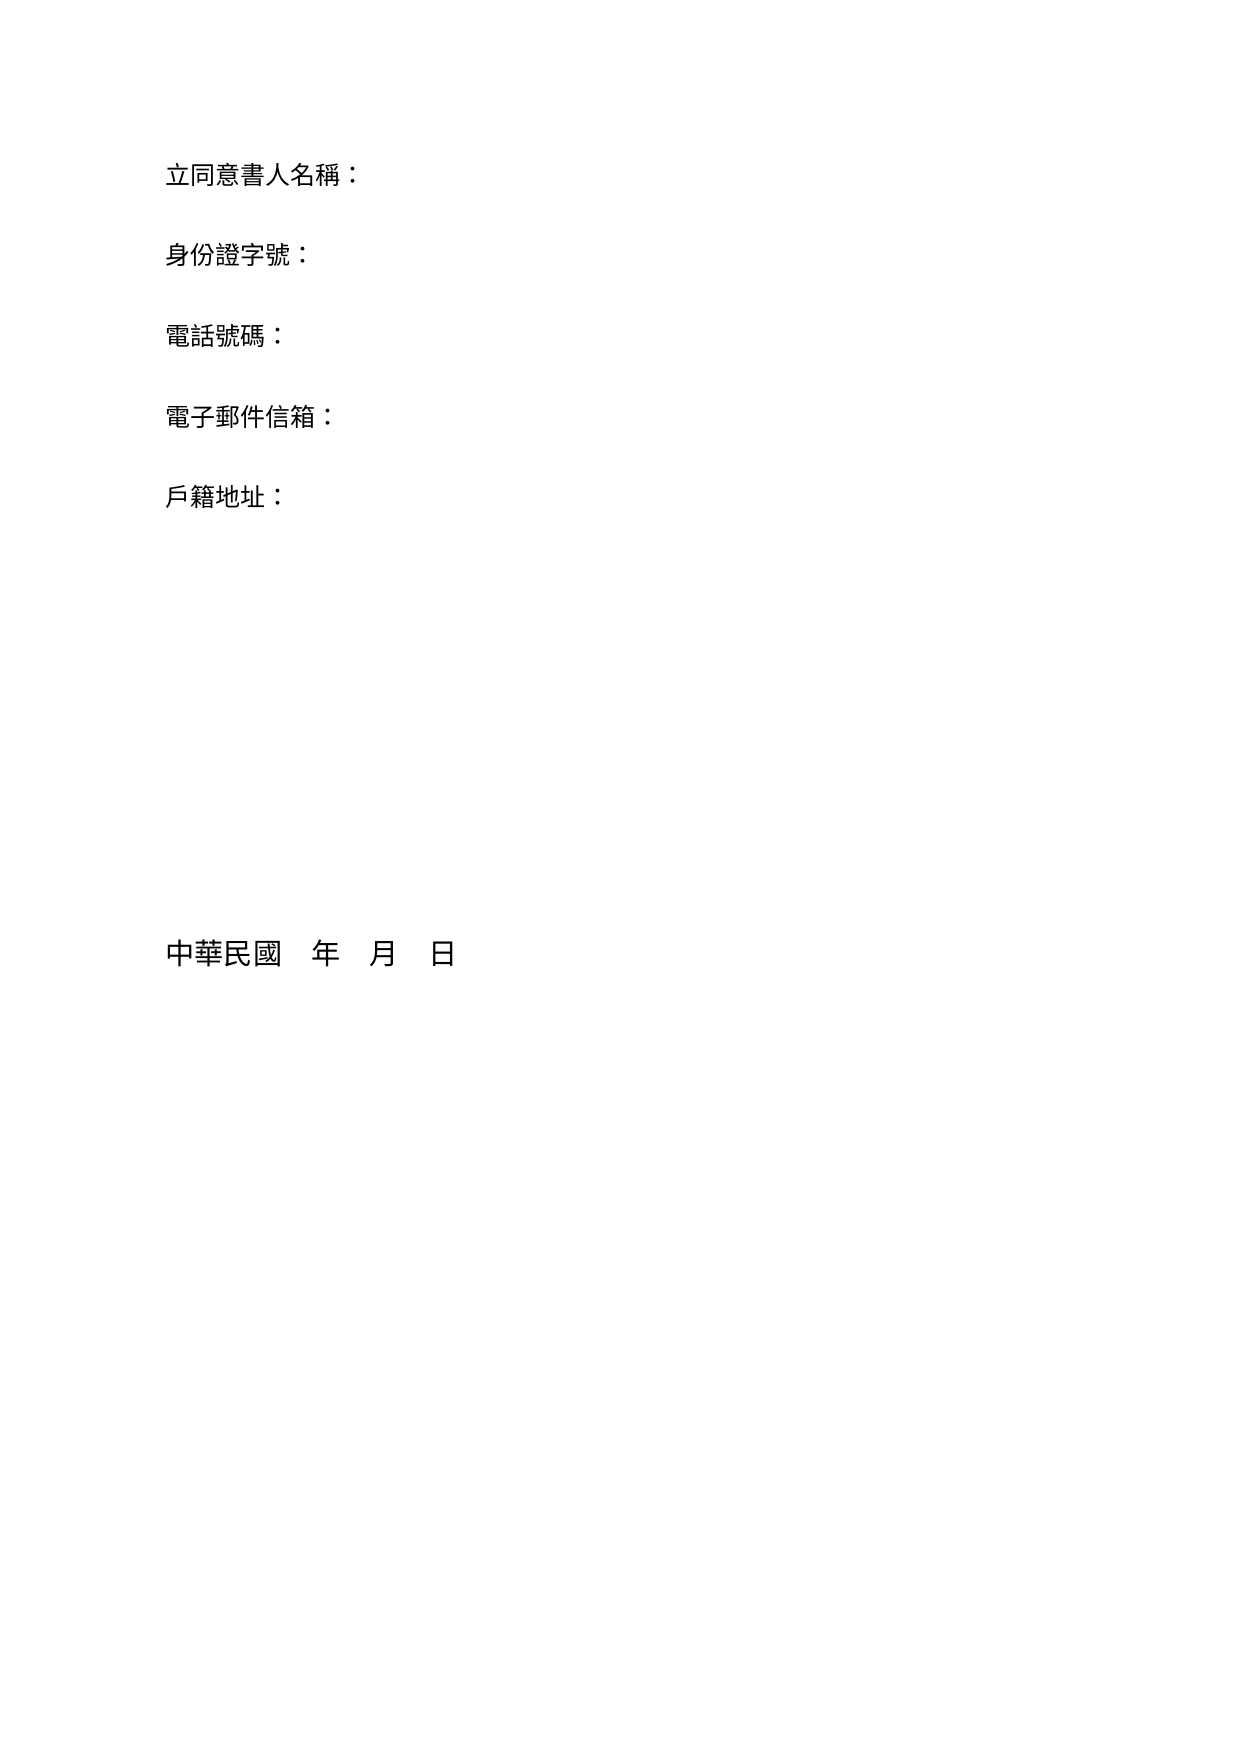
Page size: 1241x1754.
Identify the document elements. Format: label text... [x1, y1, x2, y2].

text 戶籍地址： [165, 454, 1075, 517]
text 中華民國 年 月 日 [165, 910, 1075, 972]
text 立同意書人名稱： [165, 132, 1075, 194]
text 電子郵件信箱： [165, 373, 1075, 436]
text 電話號碼： [165, 293, 1075, 355]
text 身份證字號： [165, 212, 1075, 275]
